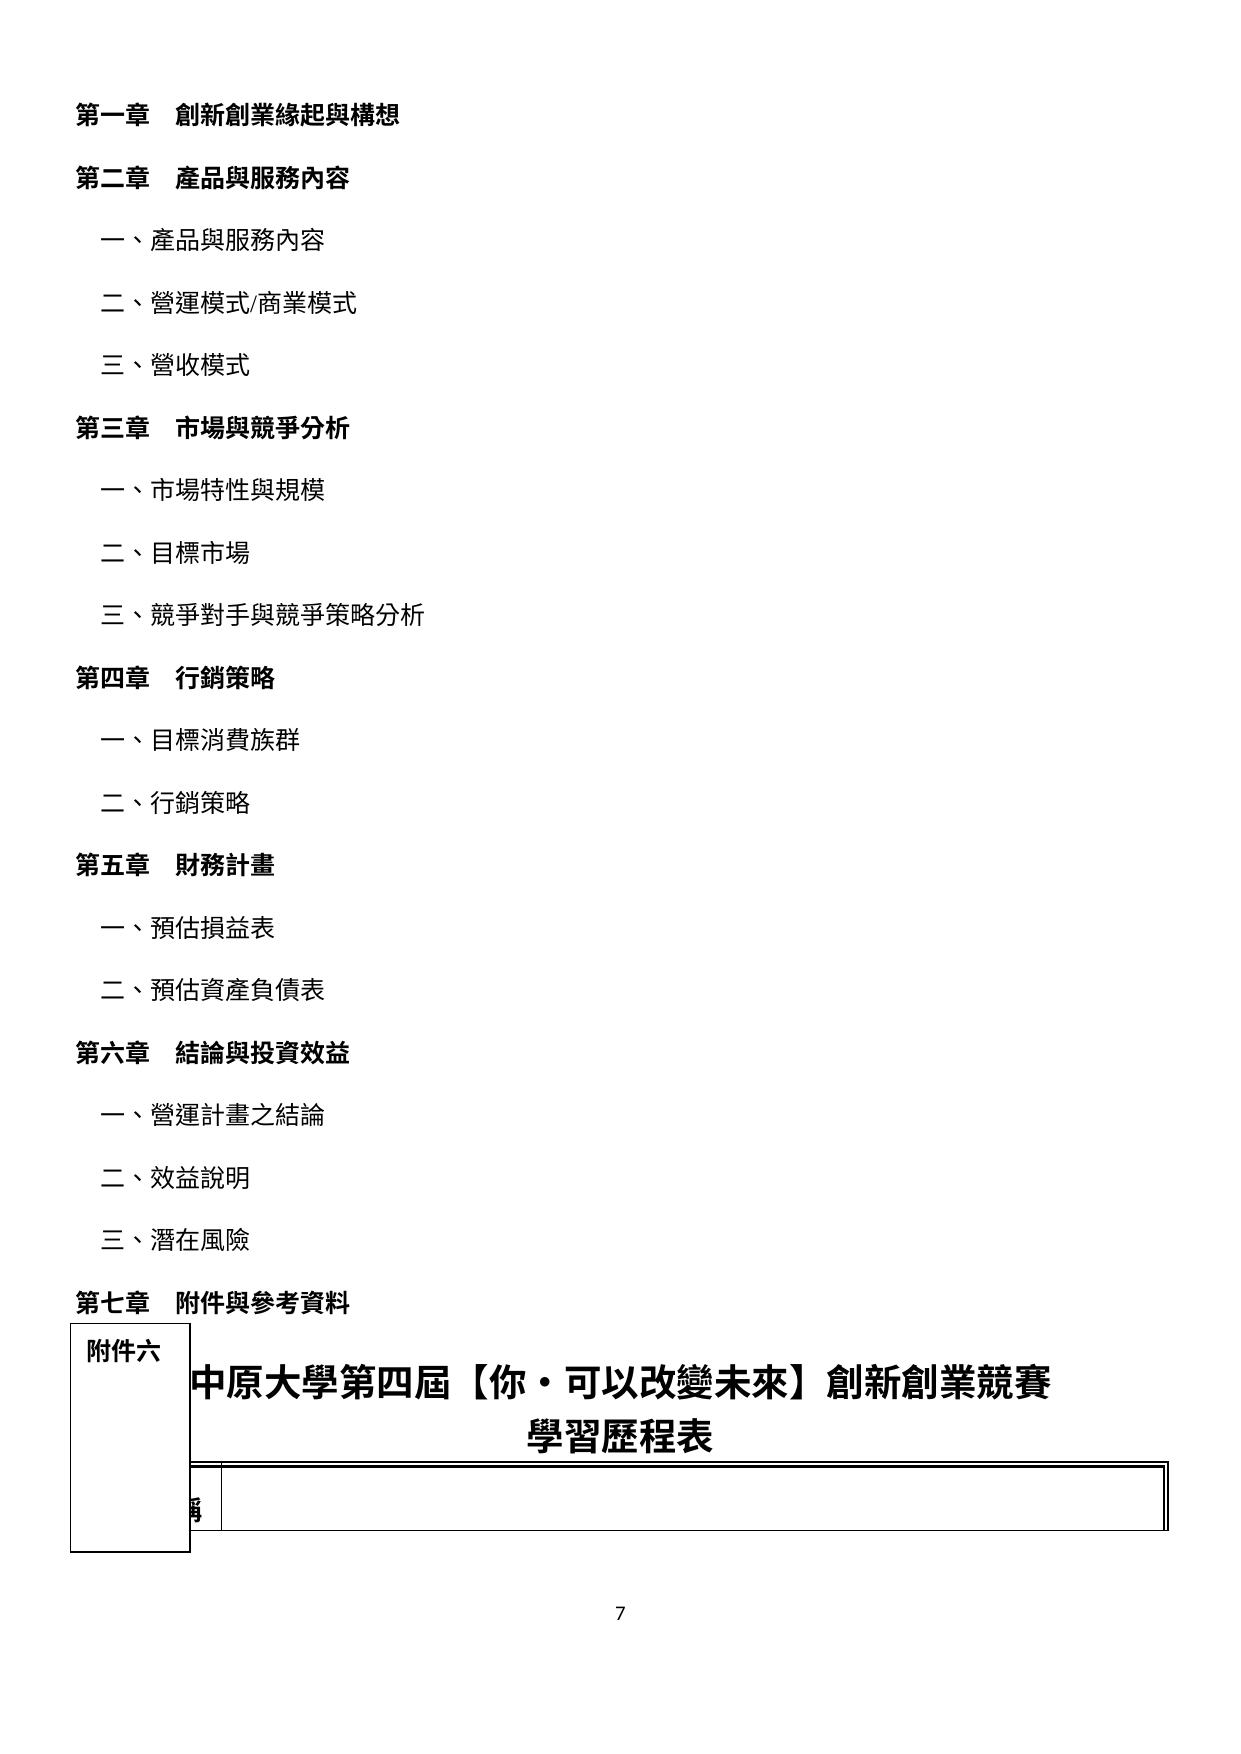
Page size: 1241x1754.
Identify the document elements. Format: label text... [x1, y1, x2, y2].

text 三、營收模式 [75, 322, 1165, 384]
text 中原大學第四屆【你‧可以改變未來】創新創業競賽 [191, 1353, 1165, 1407]
text 一、目標消費族群 [75, 697, 1165, 759]
text 一、產品與服務內容 [75, 197, 1165, 259]
text 一、市場特性與規模 [75, 447, 1165, 509]
text 三、潛在風險 [75, 1197, 1165, 1259]
text 一、預估損益表 [75, 884, 1165, 947]
text 二、效益說明 [75, 1134, 1165, 1197]
text 第五章 財務計畫 [75, 822, 1165, 884]
text 二、預估資產負債表 [75, 947, 1165, 1009]
text 二、行銷策略 [75, 759, 1165, 822]
text 第六章 結論與投資效益 [75, 1009, 1165, 1072]
table_header 團隊名稱 [191, 1468, 221, 1530]
text 第一章 創新創業緣起與構想 [75, 72, 1165, 134]
table_header [222, 1468, 1163, 1530]
text 第七章 附件與參考資料 [75, 1259, 1165, 1322]
text 一、營運計畫之結論 [75, 1072, 1165, 1134]
text 附件六 [86, 1332, 174, 1368]
text 二、目標市場 [75, 509, 1165, 572]
text 二、營運模式/商業模式 [75, 259, 1165, 322]
text 三、競爭對手與競爭策略分析 [75, 572, 1165, 634]
text 第四章 行銷策略 [75, 634, 1165, 697]
text 學習歷程表 [191, 1407, 1165, 1461]
text 第三章 市場與競爭分析 [75, 384, 1165, 447]
text 第二章 產品與服務內容 [75, 134, 1165, 197]
